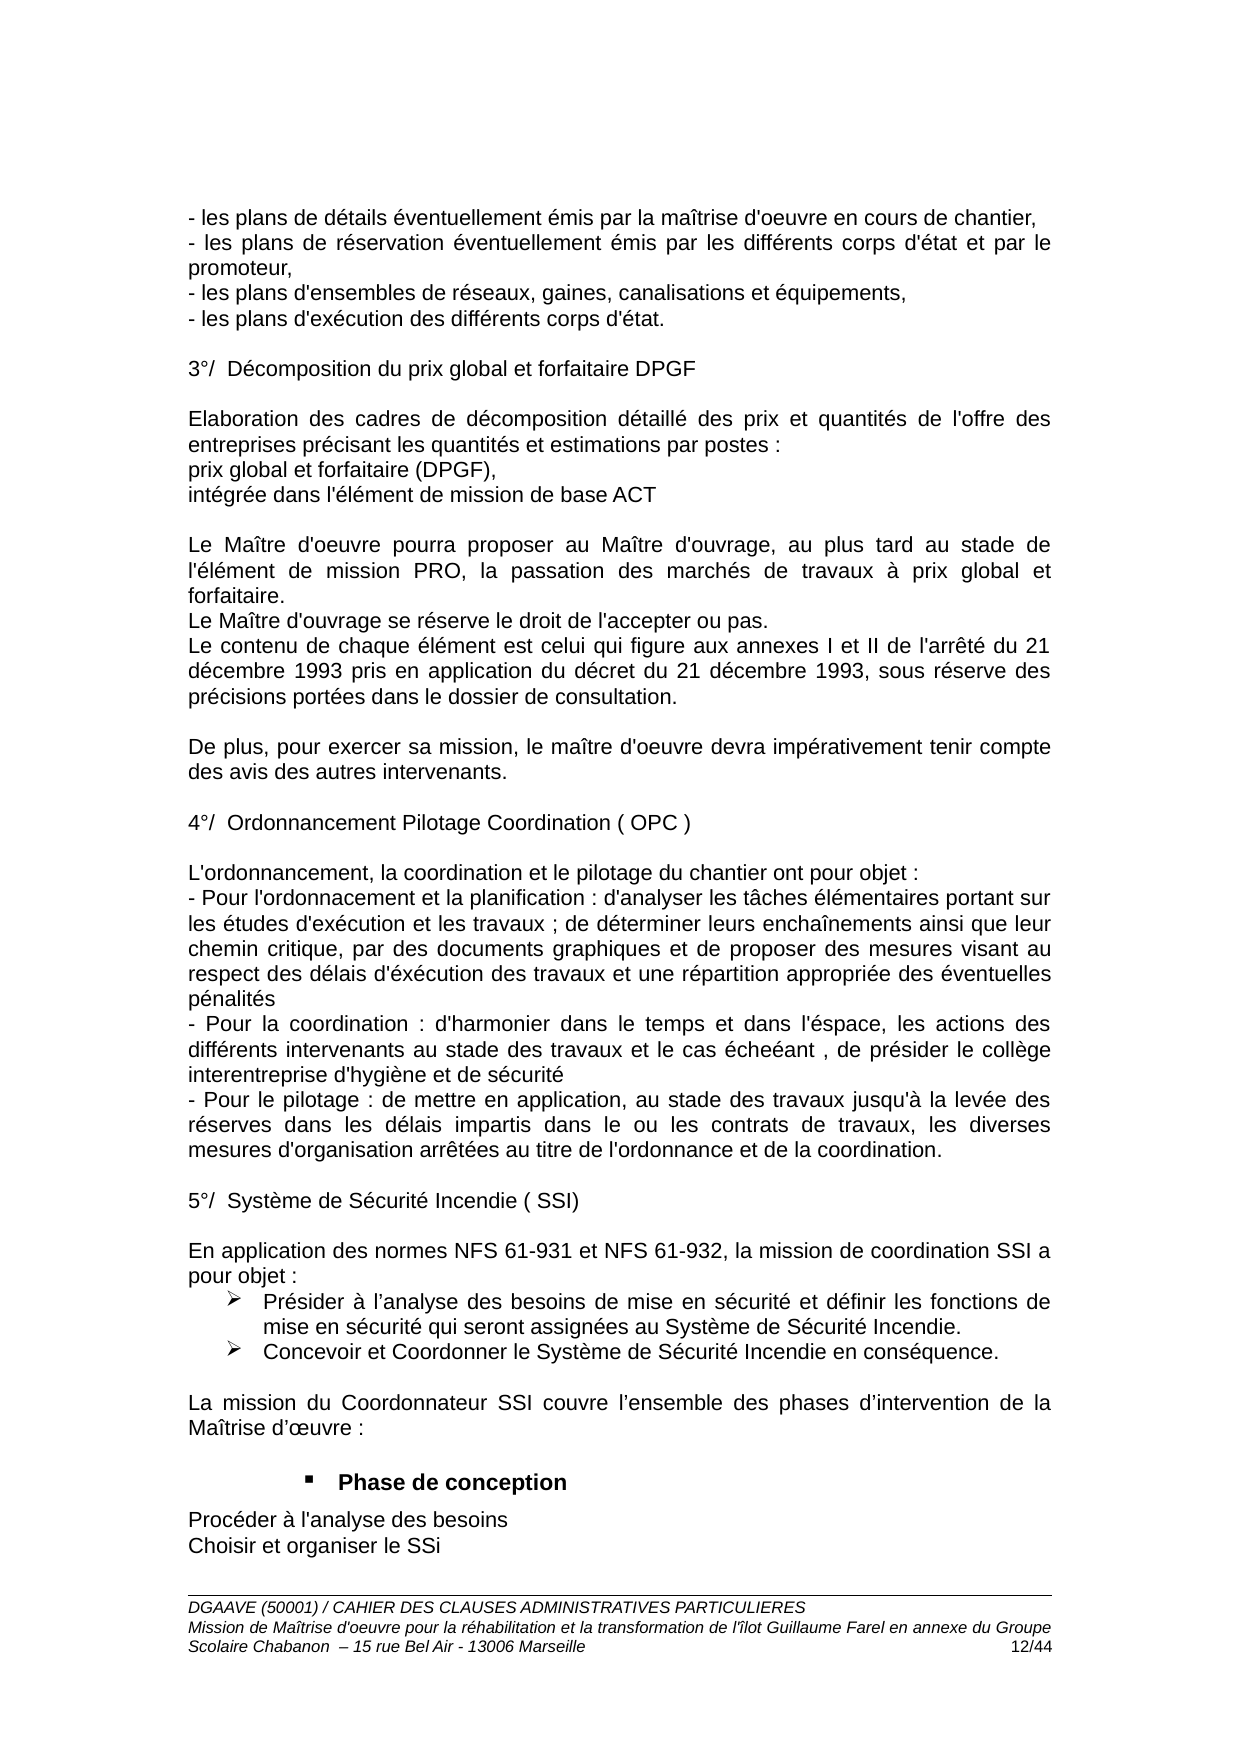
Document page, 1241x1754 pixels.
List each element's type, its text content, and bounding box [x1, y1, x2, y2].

list Présider à l’analyse des besoins de mise en sécurité et définir les fonctions de mise en sécurité qui seront assignées au Système de Sécurité Incendie. [225, 1288, 1052, 1339]
text intégrée dans l'élément de mission de base ACT [188, 482, 1052, 507]
subtitle Phase de conception [300, 1469, 1052, 1496]
text - les plans d'exécution des différents corps d'état. [188, 305, 1052, 331]
text 4°/ Ordonnancement Pilotage Coordination ( OPC ) [188, 809, 1052, 835]
text Le Maître d'ouvrage se réserve le droit de l'accepter ou pas. [188, 608, 1052, 633]
text - les plans d'ensembles de réseaux, gaines, canalisations et équipements, [188, 280, 1052, 305]
text Choisir et organiser le SSi [188, 1533, 1052, 1558]
text L'ordonnancement, la coordination et le pilotage du chantier ont pour objet : [188, 860, 1052, 885]
text La mission du Coordonnateur SSI couvre l’ensemble des phases d’intervention de la Maîtrise d’œuvre : [188, 1389, 1052, 1440]
text - Pour le pilotage : de mettre en application, au stade des travaux jusqu'à la levée des réserves dans les délais impartis dans le ou les contrats de travaux, les diverses mesures d'organisation arrêtées au titre de l'ordonnance et de la coordination. [188, 1087, 1052, 1162]
text 3°/ Décomposition du prix global et forfaitaire DPGF [188, 356, 1052, 381]
text Procéder à l'analyse des besoins [188, 1507, 1052, 1533]
text 5°/ Système de Sécurité Incendie ( SSI) [188, 1188, 1052, 1213]
text - les plans de réservation éventuellement émis par les différents corps d'état et par le promoteur, [188, 230, 1052, 280]
text En application des normes NFS 61-931 et NFS 61-932, la mission de coordination SSI a pour objet : [188, 1238, 1052, 1288]
text Elaboration des cadres de décomposition détaillé des prix et quantités de l'offre des entreprises précisant les quantités et estimations par postes : [188, 406, 1052, 457]
text prix global et forfaitaire (DPGF), [188, 457, 1052, 482]
text De plus, pour exercer sa mission, le maître d'oeuvre devra impérativement tenir compte des avis des autres intervenants. [188, 734, 1052, 784]
list Concevoir et Coordonner le Système de Sécurité Incendie en conséquence. [225, 1339, 1052, 1364]
text Le contenu de chaque élément est celui qui figure aux annexes I et II de l'arrêté du 21 décembre 1993 pris en application du décret du 21 décembre 1993, sous réserve des précisions portées dans le dossier de consultation. [188, 633, 1052, 709]
text - Pour la coordination : d'harmonier dans le temps et dans l'éspace, les actions des différents intervenants au stade des travaux et le cas écheéant , de présider le collège interentreprise d'hygiène et de sécurité [188, 1011, 1052, 1087]
text Le Maître d'oeuvre pourra proposer au Maître d'ouvrage, au plus tard au stade de l'élément de mission PRO, la passation des marchés de travaux à prix global et forfaitaire. [188, 532, 1052, 608]
text - Pour l'ordonnacement et la planification : d'analyser les tâches élémentaires portant sur les études d'exécution et les travaux ; de déterminer leurs enchaînements ainsi que leur chemin critique, par des documents graphiques et de proposer des mesures visant au respect des délais d'éxécution des travaux et une répartition appropriée des éventuelles pénalités [188, 885, 1052, 1011]
text - les plans de détails éventuellement émis par la maîtrise d'oeuvre en cours de chantier, [188, 204, 1052, 230]
